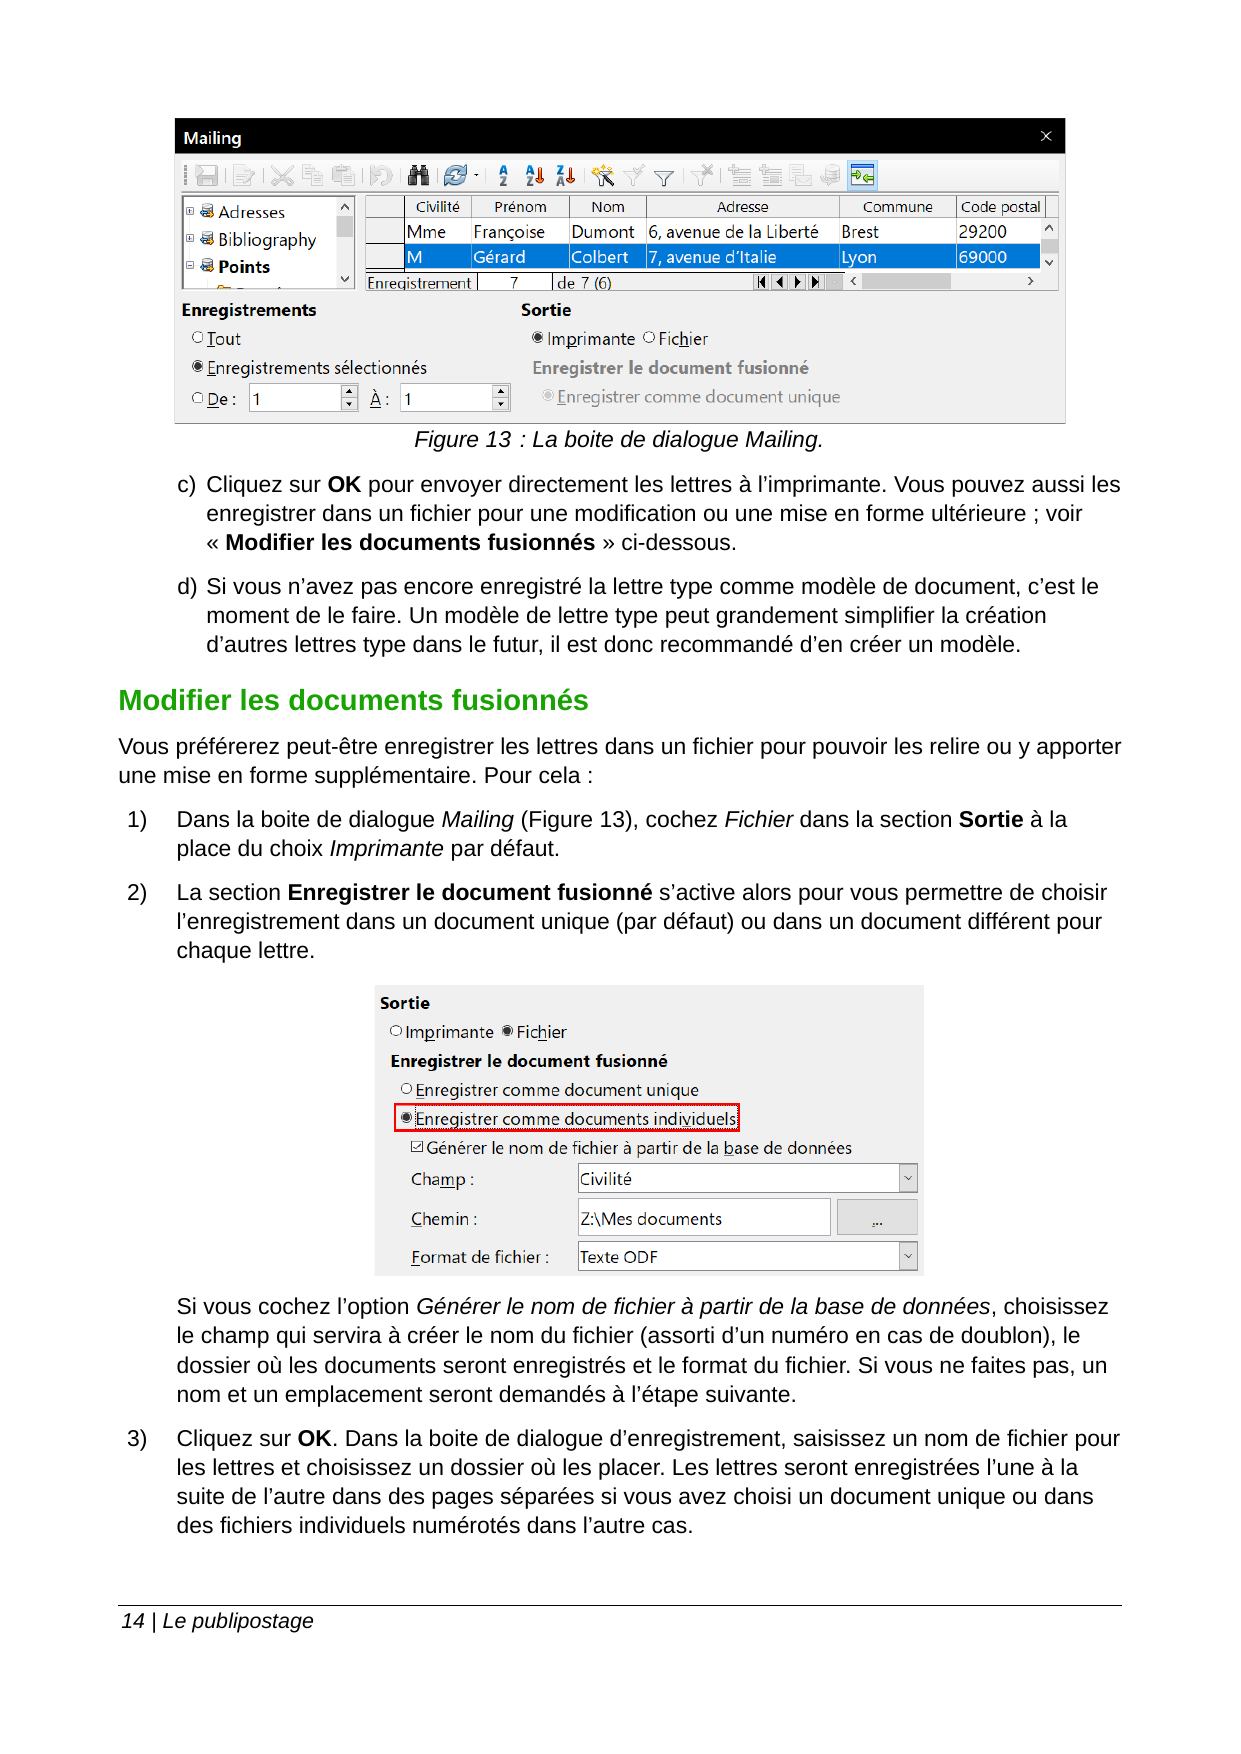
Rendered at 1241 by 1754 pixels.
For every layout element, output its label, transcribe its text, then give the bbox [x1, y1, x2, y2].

picture [374, 985, 924, 1276]
list La section Enregistrer le document fusionné s’active alors pour vous permettre de choisir l’enregistrement dans un document unique (par défaut) ou dans un document différent pour chaque lettre. [147, 876, 1122, 964]
list Dans la boite de dialogue Mailing (Figure 13), cochez Fichier dans la section Sortie à la place du choix Imprimante par défaut. [147, 803, 1122, 862]
text Figure 13 : La boite de dialogue Mailing. [118, 423, 1122, 453]
list Si vous n’avez pas encore enregistré la lettre type comme modèle de document, c’est le moment de le faire. Un modèle de lettre type peut grandement simplifier la création d’autres lettres type dans le futur, il est donc recommandé d’en créer un modèle. [171, 570, 1122, 657]
subtitle Modifier les documents fusionnés [118, 687, 1122, 716]
list Si vous cochez l’option Générer le nom de fichier à partir de la base de données, choisissez le champ qui servira à créer le nom du fichier (assorti d’un numéro en cas de doublon), le dossier où les documents seront enregistrés et le format du fichier. Si vous ne faites pas, un nom et un emplacement seront demandés à l’étape suivante. [147, 1291, 1122, 1407]
text Vous préférerez peut-être enregistrer les lettres dans un fichier pour pouvoir les relire ou y apporter une mise en forme supplémentaire. Pour cela : [118, 730, 1122, 789]
picture [174, 118, 1066, 424]
list Cliquez sur OK. Dans la boite de dialogue d’enregistrement, saisissez un nom de fichier pour les lettres et choisissez un dossier où les placer. Les lettres seront enregistrées l’une à la suite de l’autre dans des pages séparées si vous avez choisi un document unique ou dans des fichiers individuels numérotés dans l’autre cas. [147, 1422, 1122, 1538]
list Cliquez sur OK pour envoyer directement les lettres à l’imprimante. Vous pouvez aussi les enregistrer dans un fichier pour une modification ou une mise en forme ultérieure ; voir « Modifier les documents fusionnés » ci-dessous. [171, 468, 1122, 555]
